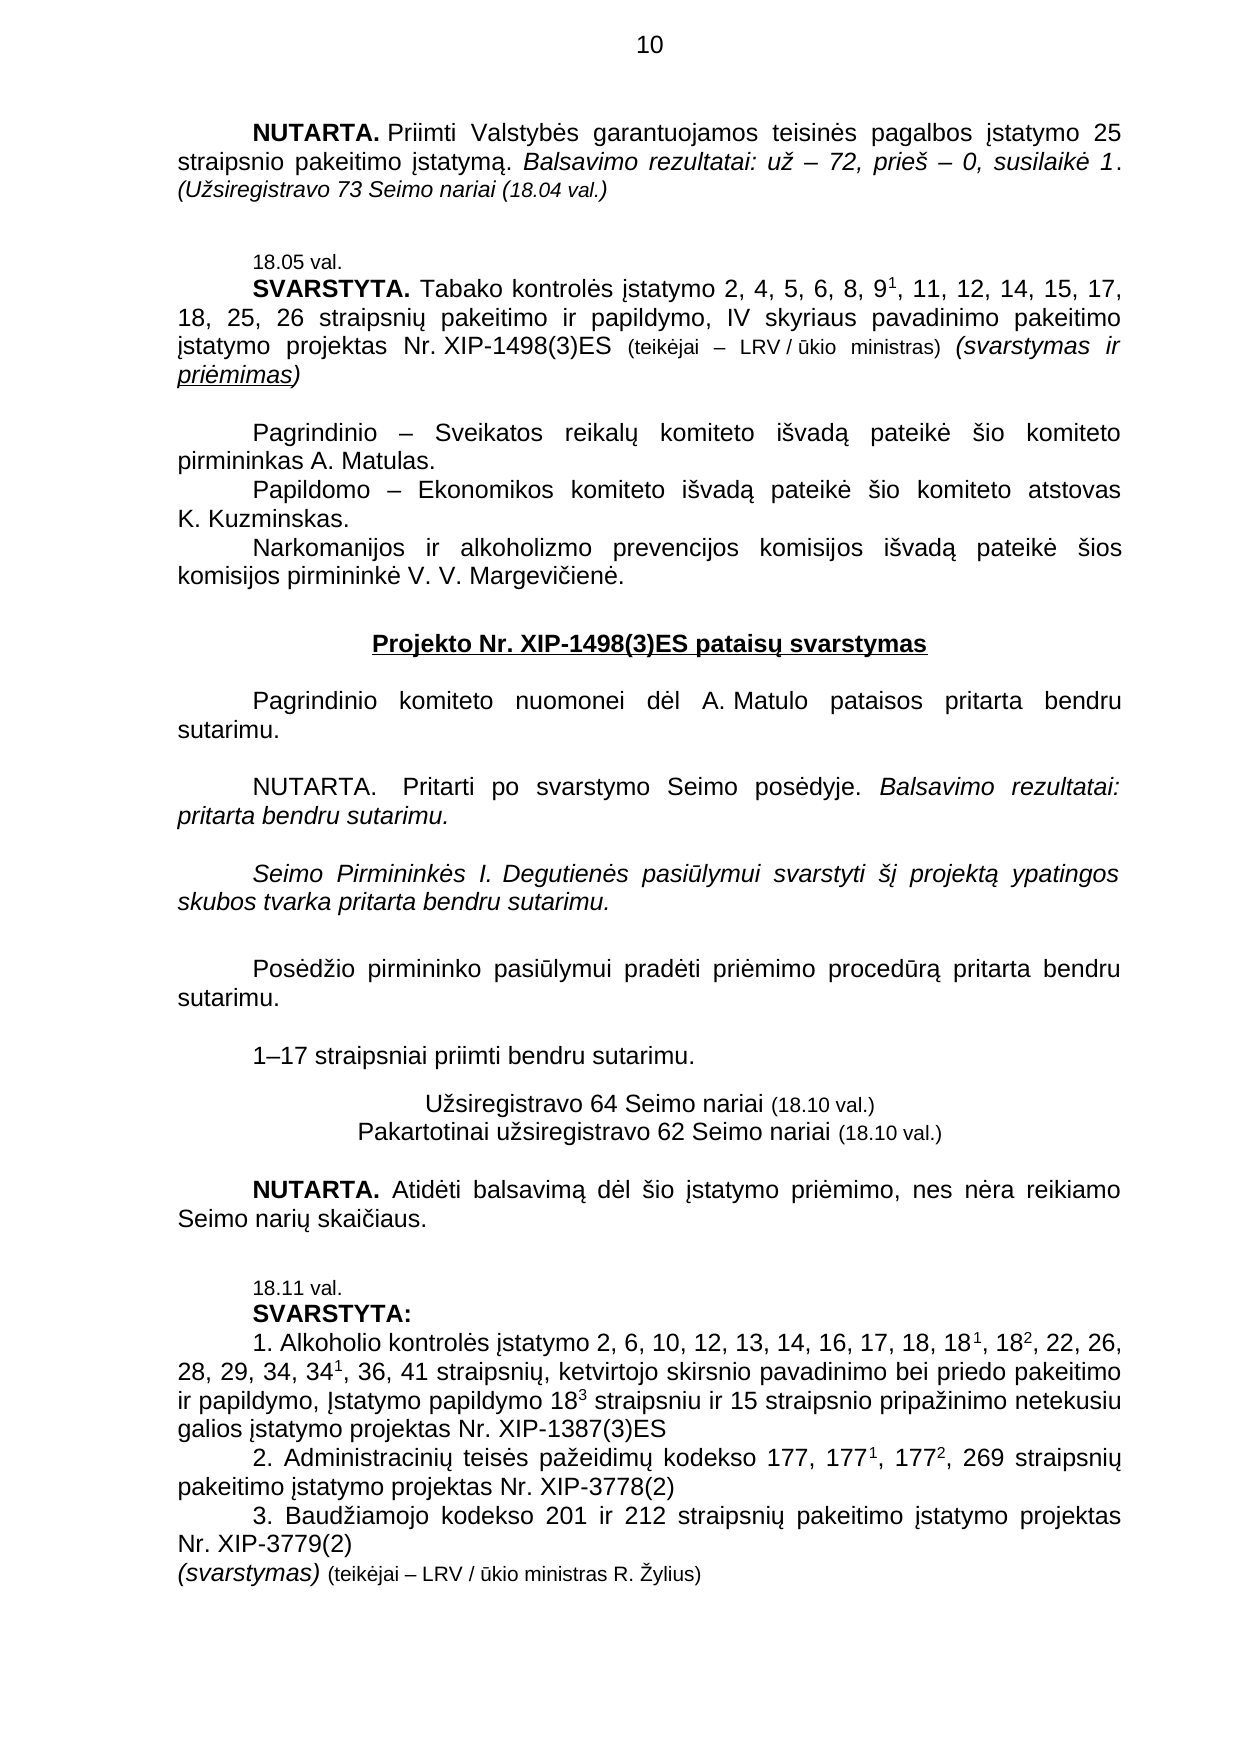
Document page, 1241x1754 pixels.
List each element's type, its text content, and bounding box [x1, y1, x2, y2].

text Užsiregistravo 64 Seimo nariai (18.10 val.) [177, 1089, 1122, 1117]
text 18.11 val. [177, 1276, 1122, 1299]
text NUTARTA. Priimti Valstybės garantuojamos teisinės pagalbos įstatymo 25 straipsnio pakeitimo įstatymą. Balsavimo rezultatai: už – 72, prieš – 0, susilaikė 1. (Užsiregistravo 73 Seimo nariai (18.04 val.) [177, 118, 1122, 202]
text SVARSTYTA. Tabako kontrolės įstatymo 2, 4, 5, 6, 8, 91, 11, 12, 14, 15, 17, 18, 25, 26 straipsnių pakeitimo ir papildymo, IV skyriaus pavadinimo pakeitimo įstatymo projektas Nr. XIP-1498(3)ES (teikėjai – LRV / ūkio ministras) (svarstymas ir priėmimas) [177, 274, 1122, 389]
subtitle Projekto Nr. XIP-1498(3)ES pataisų svarstymas [177, 628, 1122, 657]
text NUTARTA. Atidėti balsavimą dėl šio įstatymo priėmimo, nes nėra reikiamo Seimo narių skaičiaus. [177, 1175, 1122, 1232]
text SVARSTYTA: [177, 1299, 1122, 1328]
text Pagrindinio komiteto nuomonei dėl A. Matulo pataisos pritarta bendru sutarimu. [177, 686, 1122, 743]
text 2. Administracinių teisės pažeidimų kodekso 177, 1771, 1772, 269 straipsnių pakeitimo įstatymo projektas Nr. XIP-3778(2) [177, 1443, 1122, 1501]
text 1–17 straipsniai priimti bendru sutarimu. [177, 1041, 1122, 1069]
text Pakartotinai užsiregistravo 62 Seimo nariai (18.10 val.) [177, 1117, 1122, 1146]
text 3. Baudžiamojo kodekso 201 ir 212 straipsnių pakeitimo įstatymo projektas Nr. XIP-3779(2) [177, 1501, 1122, 1558]
text Pagrindinio – Sveikatos reikalų komiteto išvadą pateikė šio komiteto pirmininkas A. Matulas. [177, 418, 1122, 475]
text (svarstymas) (teikėjai – LRV / ūkio ministras R. Žylius) [177, 1558, 1122, 1587]
text 18.05 val. [177, 250, 1122, 274]
text Posėdžio pirmininko pasiūlymui pradėti priėmimo procedūrą pritarta bendru sutarimu. [177, 954, 1122, 1012]
text Papildomo – Ekonomikos komiteto išvadą pateikė šio komiteto atstovas K. Kuzminskas. [177, 475, 1122, 533]
text Narkomanijos ir alkoholizmo prevencijos komisijos išvadą pateikė šios komisijos pirmininkė V. V. Margevičienė. [177, 533, 1122, 590]
text NUTARTA. Pritarti po svarstymo Seimo posėdyje. Balsavimo rezultatai: pritarta bendru sutarimu. [177, 772, 1122, 830]
text Seimo Pirmininkės I. Degutienės pasiūlymui svarstyti šį projektą ypatingos skubos tvarka pritarta bendru sutarimu. [177, 858, 1122, 916]
text 1. Alkoholio kontrolės įstatymo 2, 6, 10, 12, 13, 14, 16, 17, 18, 181, 182, 22, 26, 28, 29, 34, 341, 36, 41 straipsnių, ketvirtojo skirsnio pavadinimo bei priedo pakeitimo ir papildymo, Įstatymo papildymo 183 straipsniu ir 15 straipsnio pripažinimo netekusiu galios įstatymo projektas Nr. XIP-1387(3)ES [177, 1328, 1122, 1443]
